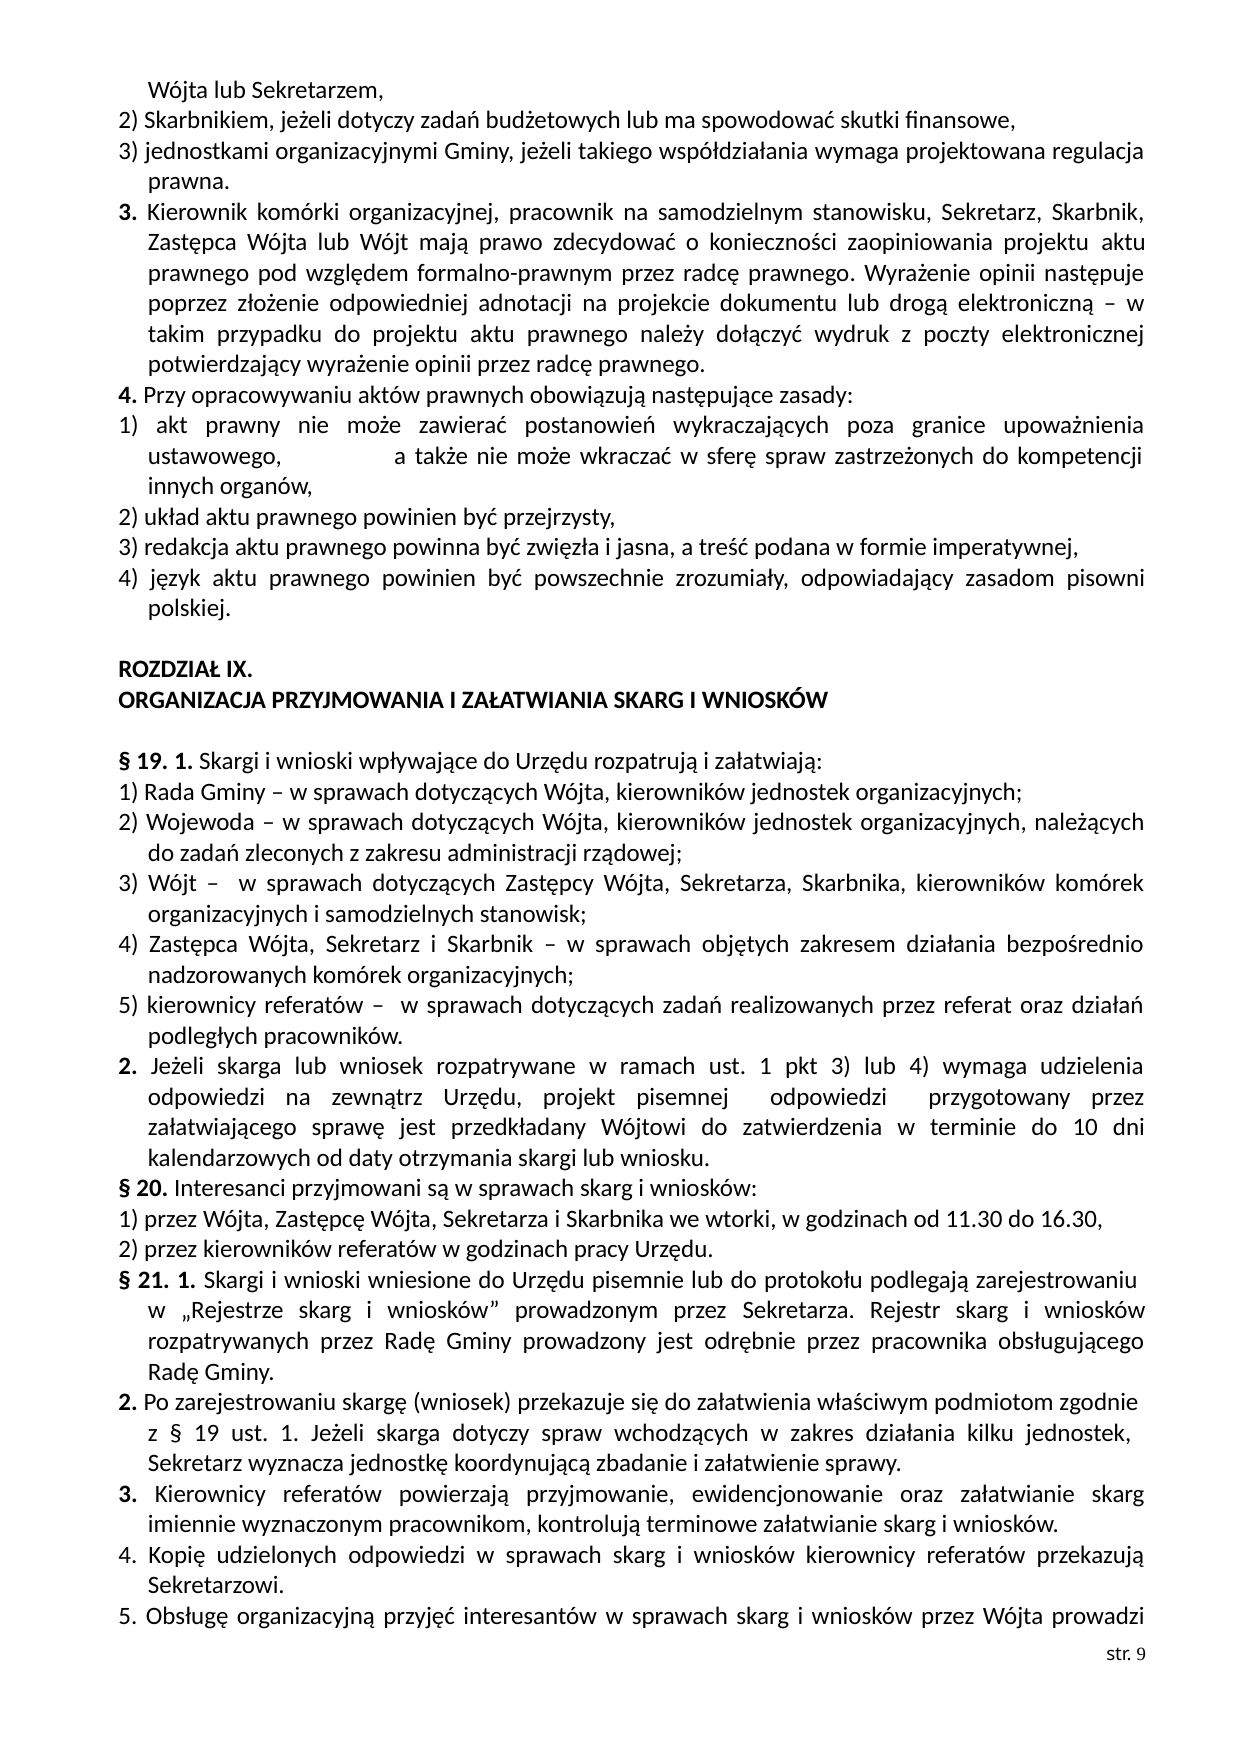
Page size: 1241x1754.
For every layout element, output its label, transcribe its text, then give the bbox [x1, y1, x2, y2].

text 1) przez Wójta, Zastępcę Wójta, Sekretarza i Skarbnika we wtorki, w godzinach od 11.30 do 16.30, [118, 1203, 1146, 1233]
text 3) jednostkami organizacyjnymi Gminy, jeżeli takiego współdziałania wymaga projektowana regulacja prawna. [118, 135, 1146, 196]
text 4. Kopię udzielonych odpowiedzi w sprawach skarg i wniosków kierownicy referatów przekazują Sekretarzowi. [118, 1539, 1146, 1600]
text § 19. 1. Skargi i wnioski wpływające do Urzędu rozpatrują i załatwiają: [118, 745, 1146, 776]
text 2) układ aktu prawnego powinien być przejrzysty, [118, 501, 1146, 532]
text ROZDZIAŁ IX. [118, 623, 1146, 684]
text 1) Rada Gminy – w sprawach dotyczących Wójta, kierowników jednostek organizacyjnych; [118, 776, 1146, 806]
text 3. Kierownicy referatów powierzają przyjmowanie, ewidencjonowanie oraz załatwianie skarg imiennie wyznaczonym pracownikom, kontrolują terminowe załatwianie skarg i wniosków. [118, 1478, 1146, 1539]
text § 21. 1. Skargi i wnioski wniesione do Urzędu pisemnie lub do protokołu podlegają zarejestrowaniu w „Rejestrze skarg i wniosków” prowadzonym przez Sekretarza. Rejestr skarg i wniosków rozpatrywanych przez Radę Gminy prowadzony jest odrębnie przez pracownika obsługującego Radę Gminy. [118, 1264, 1146, 1386]
text 4) język aktu prawnego powinien być powszechnie zrozumiały, odpowiadający zasadom pisowni polskiej. [118, 562, 1146, 623]
text 5) kierownicy referatów – w sprawach dotyczących zadań realizowanych przez referat oraz działań podległych pracowników. [118, 989, 1146, 1050]
text 2) Skarbnikiem, jeżeli dotyczy zadań budżetowych lub ma spowodować skutki finansowe, [118, 104, 1146, 135]
text Wójta lub Sekretarzem, [118, 74, 1146, 104]
text 3) redakcja aktu prawnego powinna być zwięzła i jasna, a treść podana w formie imperatywnej, [118, 532, 1146, 562]
text 2. Po zarejestrowaniu skargę (wniosek) przekazuje się do załatwienia właściwym podmiotom zgodnie z § 19 ust. 1. Jeżeli skarga dotyczy spraw wchodzących w zakres działania kilku jednostek, Sekretarz wyznacza jednostkę koordynującą zbadanie i załatwienie sprawy. [118, 1386, 1146, 1478]
text 4) Zastępca Wójta, Sekretarz i Skarbnik – w sprawach objętych zakresem działania bezpośrednio nadzorowanych komórek organizacyjnych; [118, 928, 1146, 989]
text 2) przez kierowników referatów w godzinach pracy Urzędu. [118, 1233, 1146, 1264]
text 2. Jeżeli skarga lub wniosek rozpatrywane w ramach ust. 1 pkt 3) lub 4) wymaga udzielenia odpowiedzi na zewnątrz Urzędu, projekt pisemnej odpowiedzi przygotowany przez załatwiającego sprawę jest przedkładany Wójtowi do zatwierdzenia w terminie do 10 dni kalendarzowych od daty otrzymania skargi lub wniosku. [118, 1050, 1146, 1172]
text 3. Kierownik komórki organizacyjnej, pracownik na samodzielnym stanowisku, Sekretarz, Skarbnik, Zastępca Wójta lub Wójt mają prawo zdecydować o konieczności zaopiniowania projektu aktu prawnego pod względem formalno-prawnym przez radcę prawnego. Wyrażenie opinii następuje poprzez złożenie odpowiedniej adnotacji na projekcie dokumentu lub drogą elektroniczną – w takim przypadku do projektu aktu prawnego należy dołączyć wydruk z poczty elektronicznej potwierdzający wyrażenie opinii przez radcę prawnego. [118, 196, 1146, 379]
text 4. Przy opracowywaniu aktów prawnych obowiązują następujące zasady: [118, 379, 1146, 409]
text 1) akt prawny nie może zawierać postanowień wykraczających poza granice upoważnienia ustawowego, a także nie może wkraczać w sferę spraw zastrzeżonych do kompetencji innych organów, [118, 409, 1146, 501]
text 3) Wójt – w sprawach dotyczących Zastępcy Wójta, Sekretarza, Skarbnika, kierowników komórek organizacyjnych i samodzielnych stanowisk; [118, 867, 1146, 928]
text 5. Obsługę organizacyjną przyjęć interesantów w sprawach skarg i wniosków przez Wójta prowadzi [118, 1600, 1146, 1630]
text 2) Wojewoda – w sprawach dotyczących Wójta, kierowników jednostek organizacyjnych, należących do zadań zleconych z zakresu administracji rządowej; [118, 806, 1146, 867]
text § 20. Interesanci przyjmowani są w sprawach skarg i wniosków: [118, 1172, 1146, 1203]
text ORGANIZACJA PRZYJMOWANIA I ZAŁATWIANIA SKARG I WNIOSKÓW [118, 684, 1146, 715]
